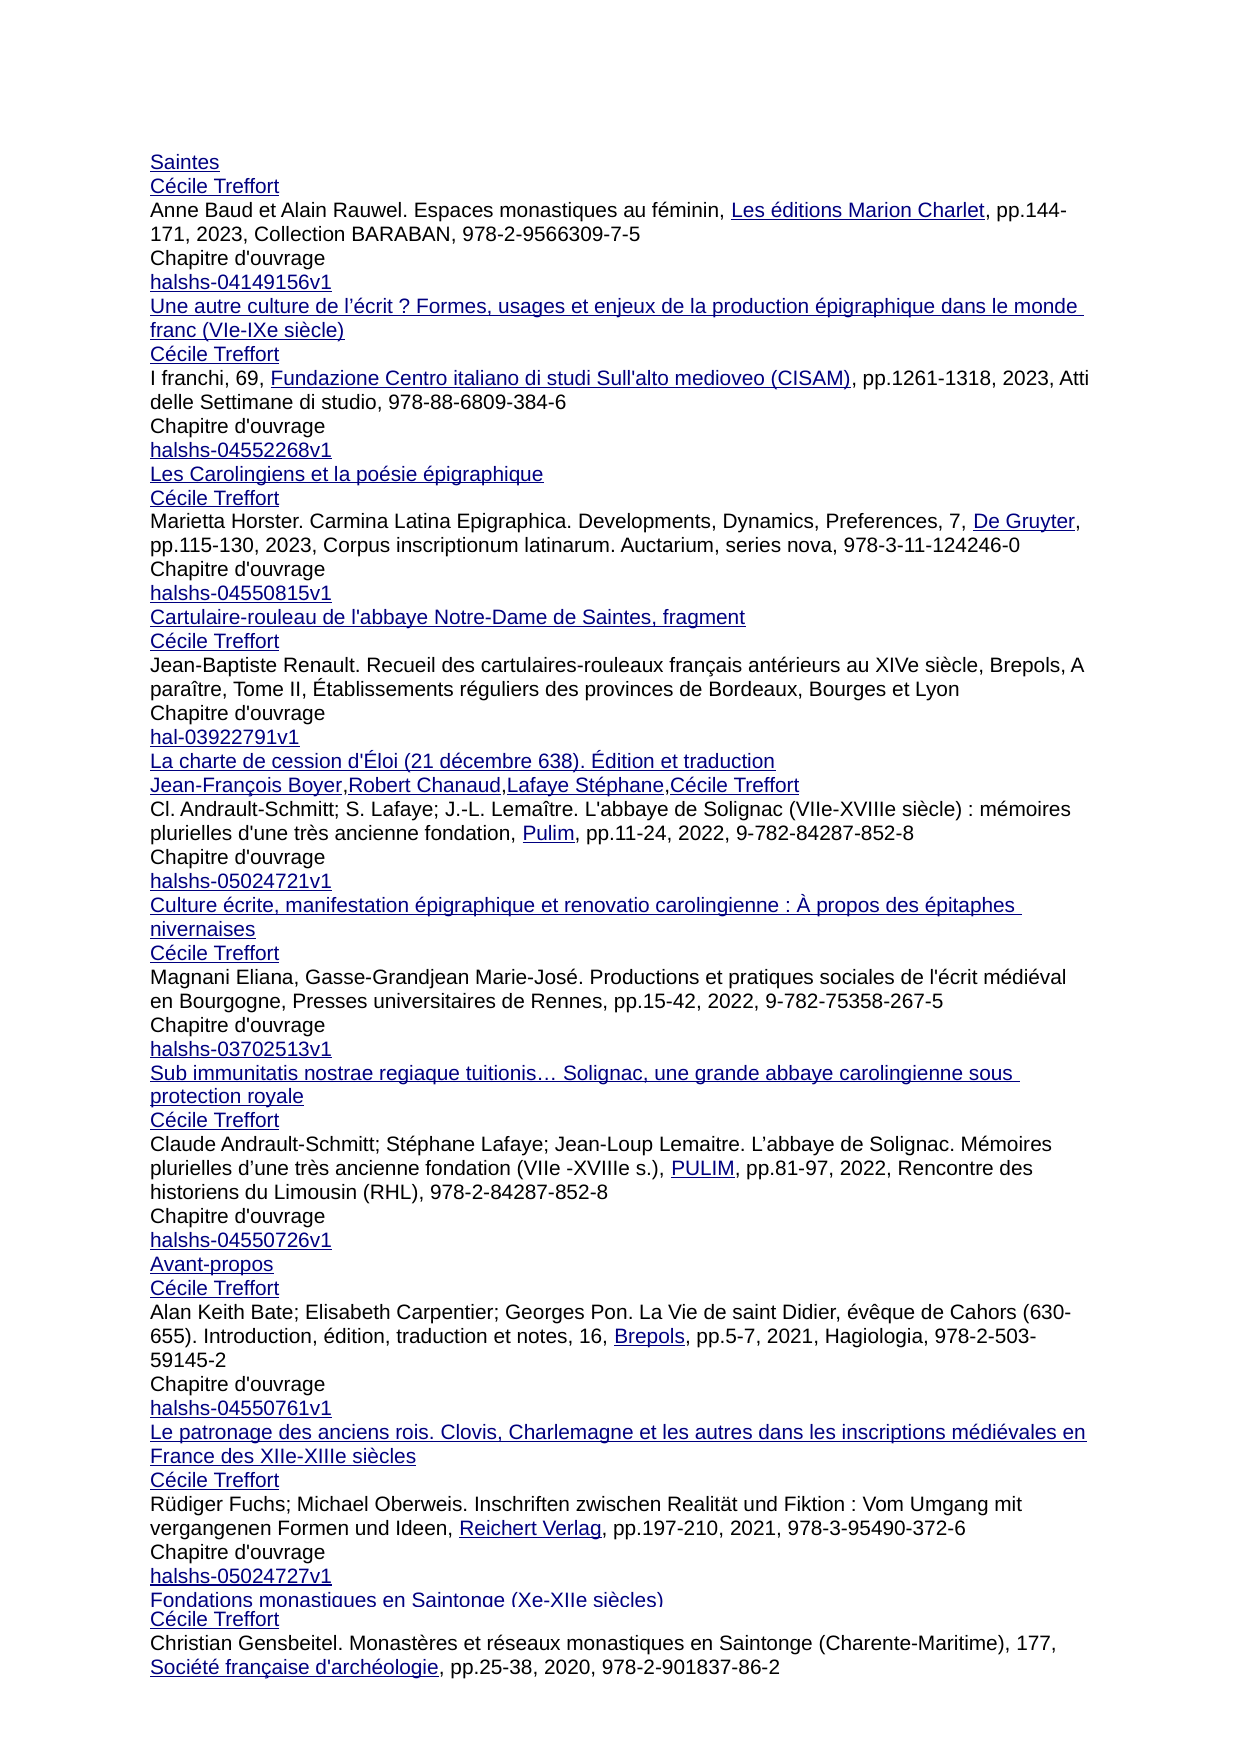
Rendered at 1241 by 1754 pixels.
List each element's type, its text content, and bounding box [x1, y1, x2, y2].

table_cell Cartulaire-rouleau de l'abbaye Notre-Dame de Saintes, fragment Cécile Treffort Jean-Baptiste Renault. Recueil des cartulaires-rouleaux français antérieurs au XIVe siècle, Brepols, A paraître, Tome II, Établissements réguliers des provinces de Bordeaux, Bourges et Lyon Chapitre d'ouvrage hal-03922791v1 [150, 605, 1090, 749]
table_cell Sub immunitatis nostrae regiaque tuitionis… Solignac, une grande abbaye carolingienne sous protection royale Cécile Treffort Claude Andrault-Schmitt; Stéphane Lafaye; Jean-Loup Lemaitre. L’abbaye de Solignac. Mémoires plurielles d’une très ancienne fondation (VIIe -XVIIIe s.), PULIM, pp.81-97, 2022, Rencontre des historiens du Limousin (RHL), 978-2-84287-852-8 Chapitre d'ouvrage halshs-04550726v1 [150, 1060, 1090, 1252]
table_cell Fondations monastiques en Saintonge (Xe-XIIe siècles) Cécile Treffort Christian Gensbeitel. Monastères et réseaux monastiques en Saintonge (Charente-Maritime), 177, Société française d'archéologie, pp.25-38, 2020, 978-2-901837-86-2 [150, 1588, 1090, 1679]
table_cell Le patronage des anciens rois. Clovis, Charlemagne et les autres dans les inscriptions médiévales en France des XIIe-XIIIe siècles Cécile Treffort Rüdiger Fuchs; Michael Oberweis. Inschriften zwischen Realität und Fiktion : Vom Umgang mit vergangenen Formen und Ideen, Reichert Verlag, pp.197-210, 2021, 978-3-95490-372-6 Chapitre d'ouvrage halshs-05024727v1 [150, 1420, 1090, 1587]
table_cell Avant-propos Cécile Treffort Alan Keith Bate; Elisabeth Carpentier; Georges Pon. La Vie de saint Didier, évêque de Cahors (630-655). Introduction, édition, traduction et notes, 16, Brepols, pp.5-7, 2021, Hagiologia, 978-2-503-59145-2 Chapitre d'ouvrage halshs-04550761v1 [150, 1252, 1090, 1420]
table_cell La mémoire des morts dans une abbaye féminine au Moyen Âge : le cas de l'Abbaye-aux-Dames de Saintes Cécile Treffort Anne Baud et Alain Rauwel. Espaces monastiques au féminin, Les éditions Marion Charlet, pp.144-171, 2023, Collection BARABAN, 978-2-9566309-7-5 Chapitre d'ouvrage halshs-04149156v1 [150, 150, 1090, 294]
table_cell Une autre culture de l’écrit ? Formes, usages et enjeux de la production épigraphique dans le monde franc (VIe-IXe siècle) Cécile Treffort I franchi, 69, Fundazione Centro italiano di studi Sull'alto medioveo (CISAM), pp.1261-1318, 2023, Atti delle Settimane di studio, 978-88-6809-384-6 Chapitre d'ouvrage halshs-04552268v1 [150, 294, 1090, 461]
table_cell Les Carolingiens et la poésie épigraphique Cécile Treffort Marietta Horster. Carmina Latina Epigraphica. Developments, Dynamics, Preferences, 7, De Gruyter, pp.115-130, 2023, Corpus inscriptionum latinarum. Auctarium, series nova, 978-3-11-124246-0 Chapitre d'ouvrage halshs-04550815v1 [150, 461, 1090, 605]
table_cell La charte de cession d'Éloi (21 décembre 638). Édition et traduction Jean-François Boyer,Robert Chanaud,Lafaye Stéphane,Cécile Treffort Cl. Andrault-Schmitt; S. Lafaye; J.-L. Lemaître. L'abbaye de Solignac (VIIe-XVIIIe siècle) : mémoires plurielles d'une très ancienne fondation, Pulim, pp.11-24, 2022, 9-782-84287-852-8 Chapitre d'ouvrage halshs-05024721v1 [150, 749, 1090, 893]
table_cell Culture écrite, manifestation épigraphique et renovatio carolingienne : À propos des épitaphes nivernaises Cécile Treffort Magnani Eliana, Gasse-Grandjean Marie-José. Productions et pratiques sociales de l'écrit médiéval en Bourgogne, Presses universitaires de Rennes, pp.15-42, 2022, 9-782-75358-267-5 Chapitre d'ouvrage halshs-03702513v1 [150, 893, 1090, 1060]
